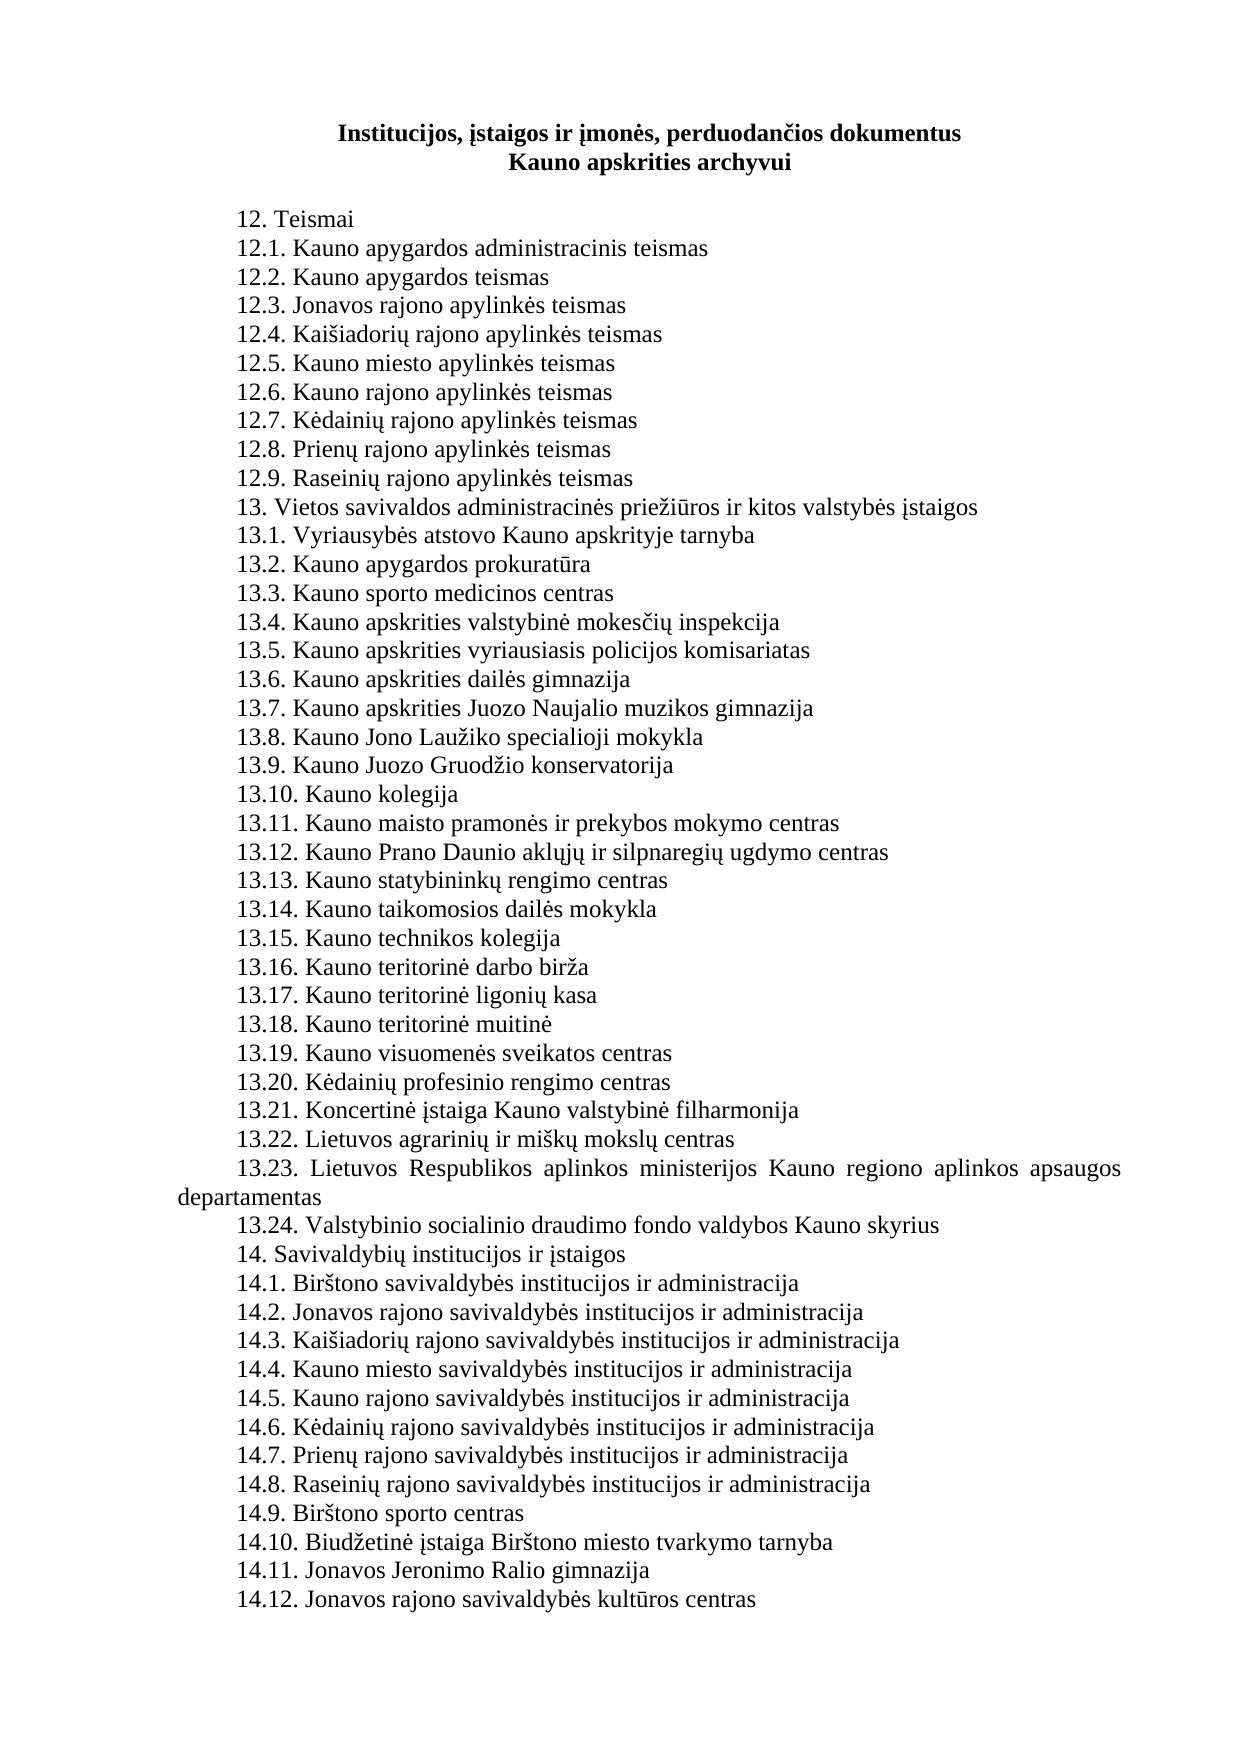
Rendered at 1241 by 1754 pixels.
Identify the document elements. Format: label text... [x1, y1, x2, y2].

text 13.20. Kėdainių profesinio rengimo centras [177, 1067, 1122, 1096]
text 13.6. Kauno apskrities dailės gimnazija [177, 664, 1122, 693]
text 13.13. Kauno statybininkų rengimo centras [177, 866, 1122, 894]
text 13.8. Kauno Jono Laužiko specialioji mokykla [177, 722, 1122, 751]
text 13.11. Kauno maisto pramonės ir prekybos mokymo centras [177, 808, 1122, 837]
text 13.1. Vyriausybės atstovo Kauno apskrityje tarnyba [177, 521, 1122, 549]
text 14.10. Biudžetinė įstaiga Birštono miesto tvarkymo tarnyba [177, 1527, 1122, 1556]
text 13.12. Kauno Prano Daunio aklųjų ir silpnaregių ugdymo centras [177, 837, 1122, 866]
text 13.24. Valstybinio socialinio draudimo fondo valdybos Kauno skyrius [177, 1211, 1122, 1239]
text 13.23. Lietuvos Respublikos aplinkos ministerijos Kauno regiono aplinkos apsaugos departamentas [177, 1153, 1122, 1211]
text 13.22. Lietuvos agrarinių ir miškų mokslų centras [177, 1124, 1122, 1153]
text 14.7. Prienų rajono savivaldybės institucijos ir administracija [177, 1441, 1122, 1469]
text Kauno apskrities archyvui [177, 147, 1122, 176]
text 14.5. Kauno rajono savivaldybės institucijos ir administracija [177, 1383, 1122, 1412]
text 13.5. Kauno apskrities vyriausiasis policijos komisariatas [177, 636, 1122, 664]
text 13.15. Kauno technikos kolegija [177, 923, 1122, 952]
text 14.3. Kaišiadorių rajono savivaldybės institucijos ir administracija [177, 1326, 1122, 1354]
text 12.5. Kauno miesto apylinkės teismas [177, 348, 1122, 377]
text 13.9. Kauno Juozo Gruodžio konservatorija [177, 751, 1122, 779]
text 14. Savivaldybių institucijos ir įstaigos [177, 1239, 1122, 1268]
text 12.7. Kėdainių rajono apylinkės teismas [177, 406, 1122, 434]
text 12.2. Kauno apygardos teismas [177, 262, 1122, 291]
text 12.1. Kauno apygardos administracinis teismas [177, 233, 1122, 262]
text 14.4. Kauno miesto savivaldybės institucijos ir administracija [177, 1354, 1122, 1383]
text 12.8. Prienų rajono apylinkės teismas [177, 434, 1122, 463]
text 13. Vietos savivaldos administracinės priežiūros ir kitos valstybės įstaigos [177, 492, 1122, 521]
text 13.7. Kauno apskrities Juozo Naujalio muzikos gimnazija [177, 693, 1122, 722]
text 12.4. Kaišiadorių rajono apylinkės teismas [177, 319, 1122, 348]
text 14.12. Jonavos rajono savivaldybės kultūros centras [177, 1584, 1122, 1613]
text 14.6. Kėdainių rajono savivaldybės institucijos ir administracija [177, 1412, 1122, 1441]
text 14.11. Jonavos Jeronimo Ralio gimnazija [177, 1556, 1122, 1584]
text 13.18. Kauno teritorinė muitinė [177, 1009, 1122, 1038]
text 13.16. Kauno teritorinė darbo birža [177, 952, 1122, 981]
text 13.17. Kauno teritorinė ligonių kasa [177, 981, 1122, 1009]
text 14.2. Jonavos rajono savivaldybės institucijos ir administracija [177, 1297, 1122, 1326]
text 13.14. Kauno taikomosios dailės mokykla [177, 894, 1122, 923]
text 12.9. Raseinių rajono apylinkės teismas [177, 463, 1122, 492]
text 13.2. Kauno apygardos prokuratūra [177, 549, 1122, 578]
text 14.1. Birštono savivaldybės institucijos ir administracija [177, 1268, 1122, 1297]
text 13.10. Kauno kolegija [177, 779, 1122, 808]
text Institucijos, įstaigos ir įmonės, perduodančios dokumentus [177, 118, 1122, 147]
text 13.3. Kauno sporto medicinos centras [177, 578, 1122, 607]
text 13.21. Koncertinė įstaiga Kauno valstybinė filharmonija [177, 1096, 1122, 1124]
text 12. Teismai [177, 204, 1122, 233]
text 14.8. Raseinių rajono savivaldybės institucijos ir administracija [177, 1469, 1122, 1498]
text 14.9. Birštono sporto centras [177, 1498, 1122, 1527]
text 13.19. Kauno visuomenės sveikatos centras [177, 1038, 1122, 1067]
text 13.4. Kauno apskrities valstybinė mokesčių inspekcija [177, 607, 1122, 636]
text 12.6. Kauno rajono apylinkės teismas [177, 377, 1122, 406]
text 12.3. Jonavos rajono apylinkės teismas [177, 291, 1122, 319]
